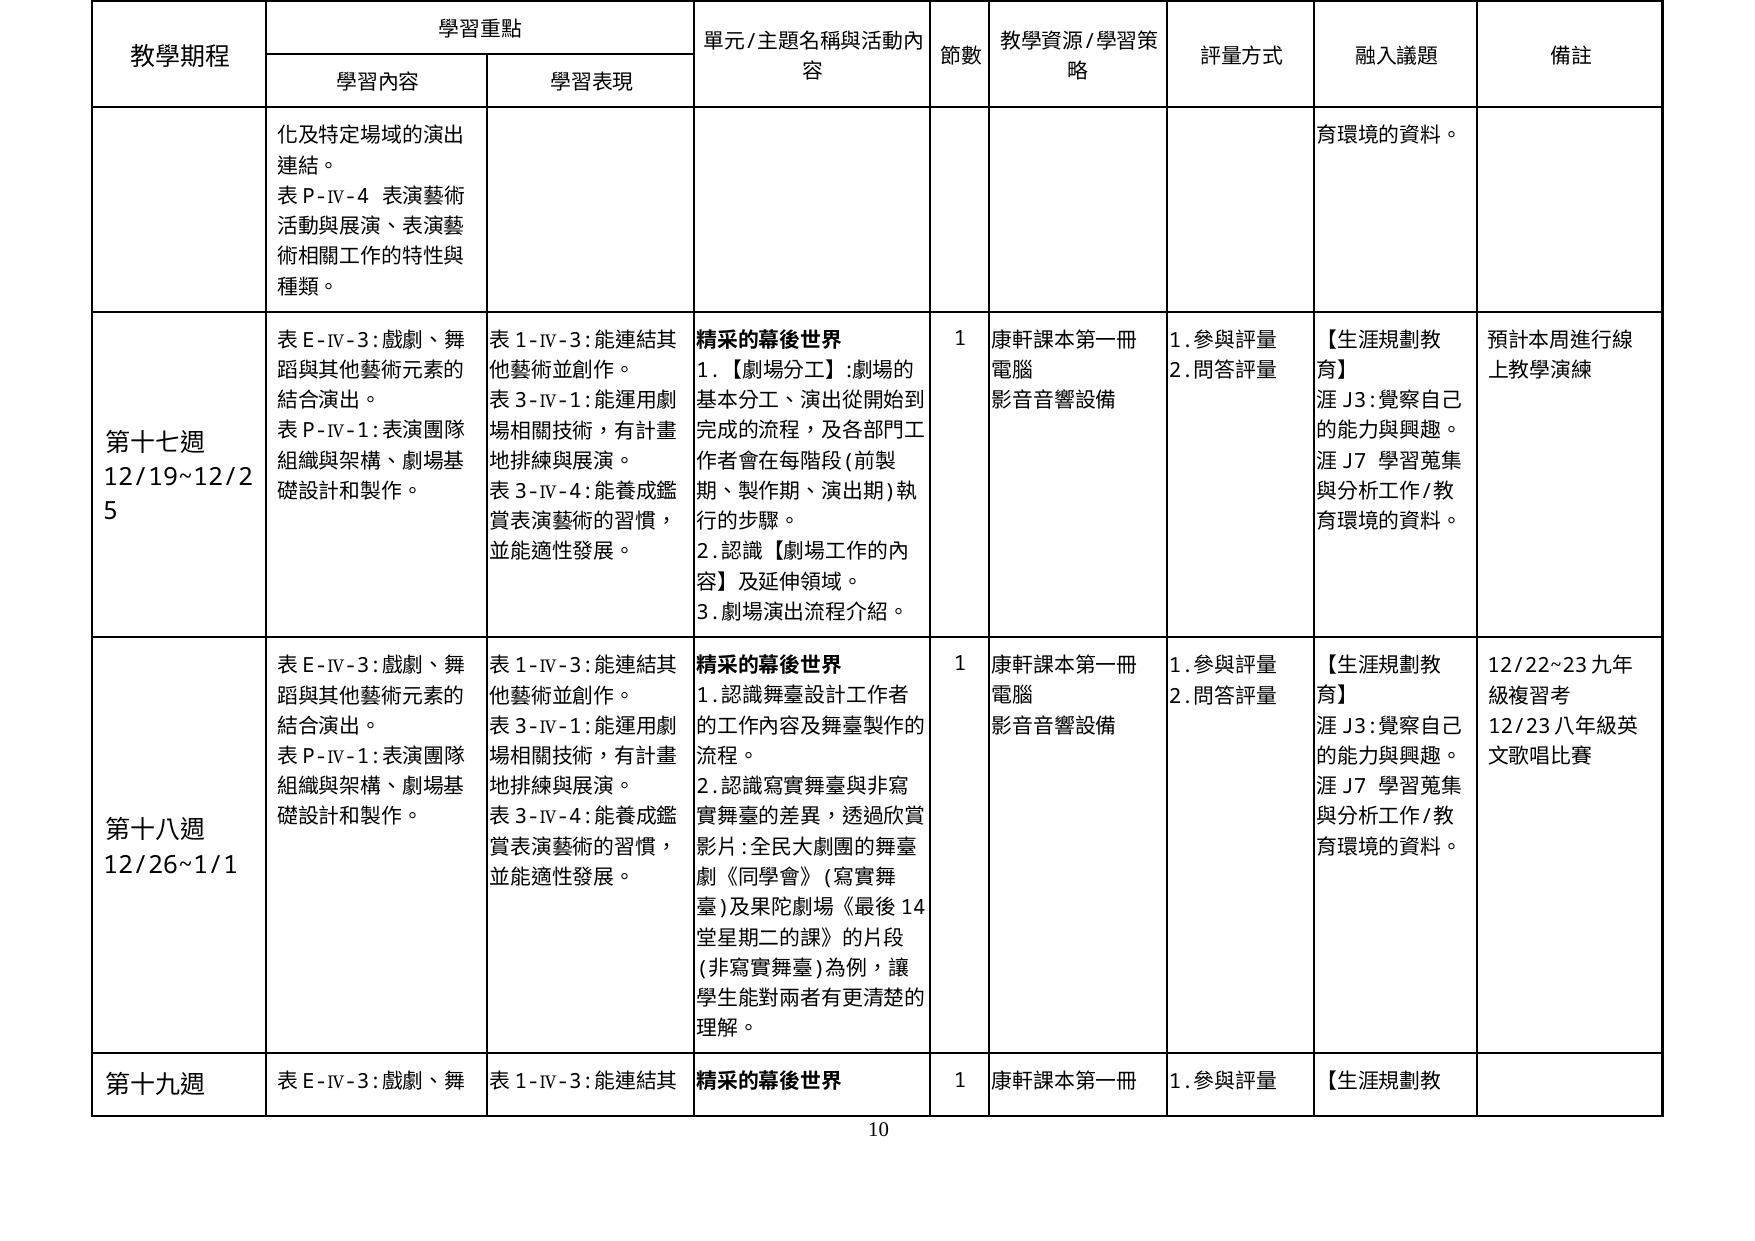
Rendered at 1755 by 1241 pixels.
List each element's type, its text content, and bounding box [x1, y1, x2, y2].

table_cell 表1-Ⅳ-3:能連結其 [488, 1054, 693, 1115]
table_cell 12/22~23九年級複習考 12/23八年級英文歌唱比賽 [1478, 638, 1661, 1052]
table_cell 精采的幕後世界 1.【劇場分工】:劇場的基本分工、演出從開始到完成的流程，及各部門工作者會在每階段(前製期、製作期、演出期)執行的步驟。 2.認識【劇場工作的內容】及延伸領域。 3.劇場演出流程介紹。 [695, 313, 929, 636]
table_cell 【生涯規劃教育】 涯J3:覺察自己的能力與興趣。 涯J7 學習蒐集與分析工作/教育環境的資料。 [1315, 313, 1476, 636]
table_cell 1 [931, 638, 988, 1052]
table_cell 精采的幕後世界 [695, 1054, 929, 1115]
table_cell [990, 108, 1166, 311]
table_cell 1.參與評量 2.問答評量 [1168, 313, 1313, 636]
table_cell 預計本周進行線上教學演練 [1478, 313, 1661, 636]
table_cell 1 [931, 313, 988, 636]
table_cell 化及特定場域的演出連結。 表P-Ⅳ-4 表演藝術活動與展演、表演藝術相關工作的特性與種類。 [267, 108, 486, 311]
table_cell 康軒課本第一冊 電腦 影音音響設備 [990, 313, 1166, 636]
table_cell 1 [931, 1054, 988, 1115]
table_cell 表E-Ⅳ-3:戲劇、舞蹈與其他藝術元素的結合演出。 表P-Ⅳ-1:表演團隊組織與架構、劇場基礎設計和製作。 [267, 313, 486, 636]
table_header 教學期程 [93, 2, 265, 106]
table_cell 精采的幕後世界 1.認識舞臺設計工作者的工作內容及舞臺製作的流程。 2.認識寫實舞臺與非寫實舞臺的差異，透過欣賞影片:全民大劇團的舞臺劇《同學會》(寫實舞臺)及果陀劇場《最後14堂星期二的課》的片段(非寫實舞臺)為例，讓學生能對兩者有更清楚的理解。 [695, 638, 929, 1052]
table_cell 【生涯規劃教育】 涯J3:覺察自己的能力與興趣。 涯J7 學習蒐集與分析工作/教育環境的資料。 [1315, 638, 1476, 1052]
table_cell 表1-Ⅳ-3:能連結其他藝術並創作。 表3-Ⅳ-1:能運用劇場相關技術，有計畫地排練與展演。 表3-Ⅳ-4:能養成鑑賞表演藝術的習慣，並能適性發展。 [488, 638, 693, 1052]
table_cell [1478, 1054, 1661, 1115]
table_cell 【生涯規劃教 [1315, 1054, 1476, 1115]
table_cell [488, 108, 693, 311]
table_cell 1.參與評量 2.問答評量 [1168, 638, 1313, 1052]
table_cell 第十七週12/19~12/25 [93, 313, 265, 636]
table_header 融入議題 [1315, 2, 1476, 106]
table_cell 表E-Ⅳ-3:戲劇、舞 [267, 1054, 486, 1115]
table_header 節數 [931, 2, 988, 106]
table_cell 育環境的資料。 [1315, 108, 1476, 311]
table_cell 學習表現 [488, 55, 693, 106]
table_cell 學習內容 [267, 55, 486, 106]
table_header 教學資源/學習策略 [990, 2, 1166, 106]
table_cell 表E-Ⅳ-3:戲劇、舞蹈與其他藝術元素的結合演出。 表P-Ⅳ-1:表演團隊組織與架構、劇場基礎設計和製作。 [267, 638, 486, 1052]
table_cell 表1-Ⅳ-3:能連結其他藝術並創作。 表3-Ⅳ-1:能運用劇場相關技術，有計畫地排練與展演。 表3-Ⅳ-4:能養成鑑賞表演藝術的習慣，並能適性發展。 [488, 313, 693, 636]
table_header 單元/主題名稱與活動內容 [695, 2, 929, 106]
table_cell [93, 108, 265, 311]
table_header 評量方式 [1168, 2, 1313, 106]
table_cell 第十八週12/26~1/1 [93, 638, 265, 1052]
table_cell [931, 108, 988, 311]
table_cell [1478, 108, 1661, 311]
table_cell 1.參與評量 [1168, 1054, 1313, 1115]
table_cell 康軒課本第一冊 電腦 影音音響設備 [990, 638, 1166, 1052]
table_cell 第十九週 [93, 1054, 265, 1115]
table_cell [695, 108, 929, 311]
table_cell [1168, 108, 1313, 311]
table_header 學習重點 [267, 2, 693, 53]
table_header 備註 [1478, 2, 1661, 106]
table_cell 康軒課本第一冊 [990, 1054, 1166, 1115]
